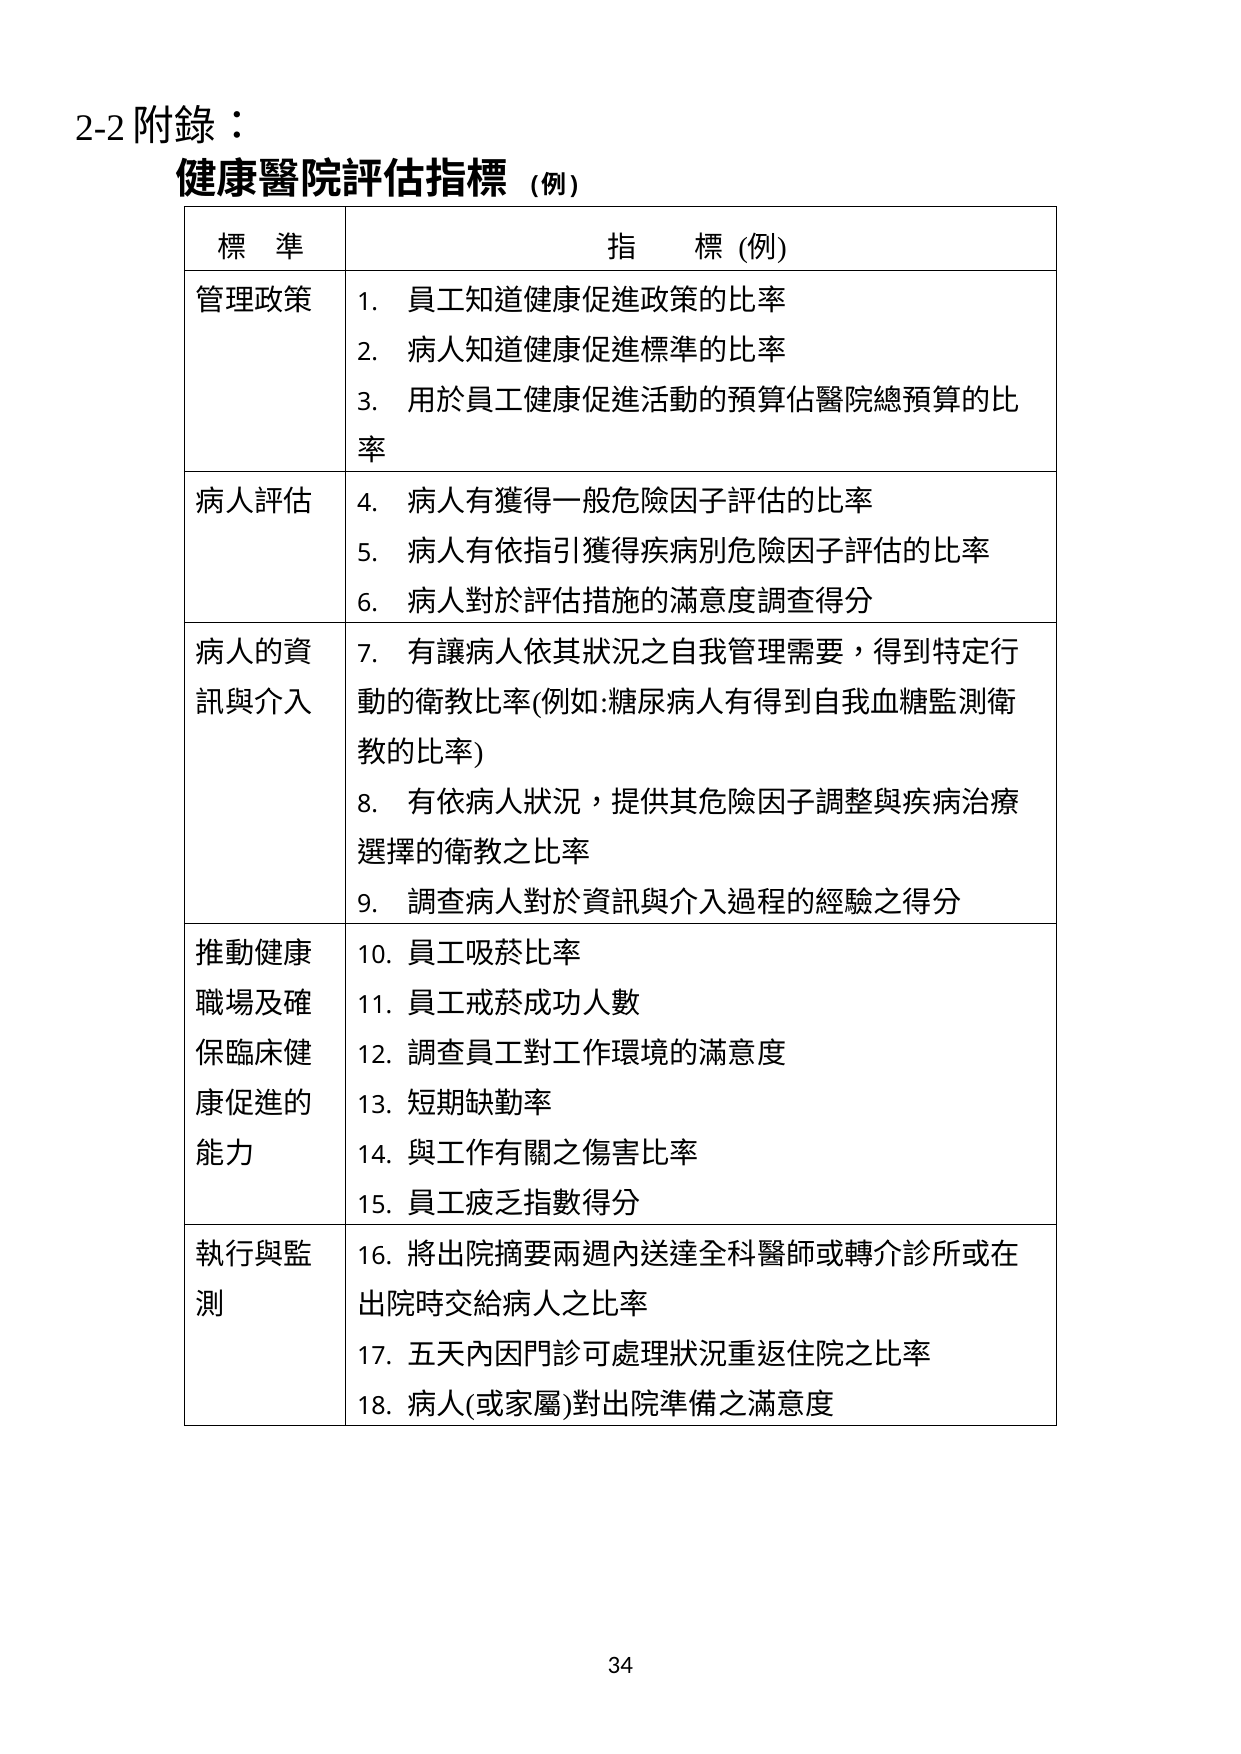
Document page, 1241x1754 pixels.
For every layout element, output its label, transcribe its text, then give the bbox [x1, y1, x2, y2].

table_cell 病人的資訊與介入 [185, 623, 345, 923]
table_cell 推動健康職場及確保臨床健康促進的能力 [185, 924, 345, 1224]
text 健康醫院評估指標 (例) [75, 143, 1157, 206]
table_cell 病人有獲得一般危險因子評估的比率 病人有依指引獲得疾病別危險因子評估的比率 病人對於評估措施的滿意度調查得分 [346, 472, 1056, 622]
text 2-2附錄： [75, 81, 1165, 143]
table_header 標 準 [185, 207, 345, 269]
table_cell 病人評估 [185, 472, 345, 622]
table_cell 管理政策 [185, 271, 345, 471]
table_cell 執行與監測 [185, 1225, 345, 1425]
table_cell 員工吸菸比率 員工戒菸成功人數 調查員工對工作環境的滿意度 短期缺勤率 與工作有關之傷害比率 員工疲乏指數得分 [346, 924, 1056, 1224]
table_cell 有讓病人依其狀況之自我管理需要，得到特定行動的衛教比率(例如:糖尿病人有得到自我血糖監測衛教的比率) 有依病人狀況，提供其危險因子調整與疾病治療選擇的衛教之比率 調查病人對於資訊與介入過程的經驗之得分 [346, 623, 1056, 923]
table_cell 員工知道健康促進政策的比率 病人知道健康促進標準的比率 用於員工健康促進活動的預算佔醫院總預算的比率 [346, 271, 1056, 471]
table_cell 將出院摘要兩週內送達全科醫師或轉介診所或在出院時交給病人之比率 五天內因門診可處理狀況重返住院之比率 病人(或家屬)對出院準備之滿意度 [346, 1225, 1056, 1425]
table_header 指 標 (例) [346, 207, 1056, 269]
